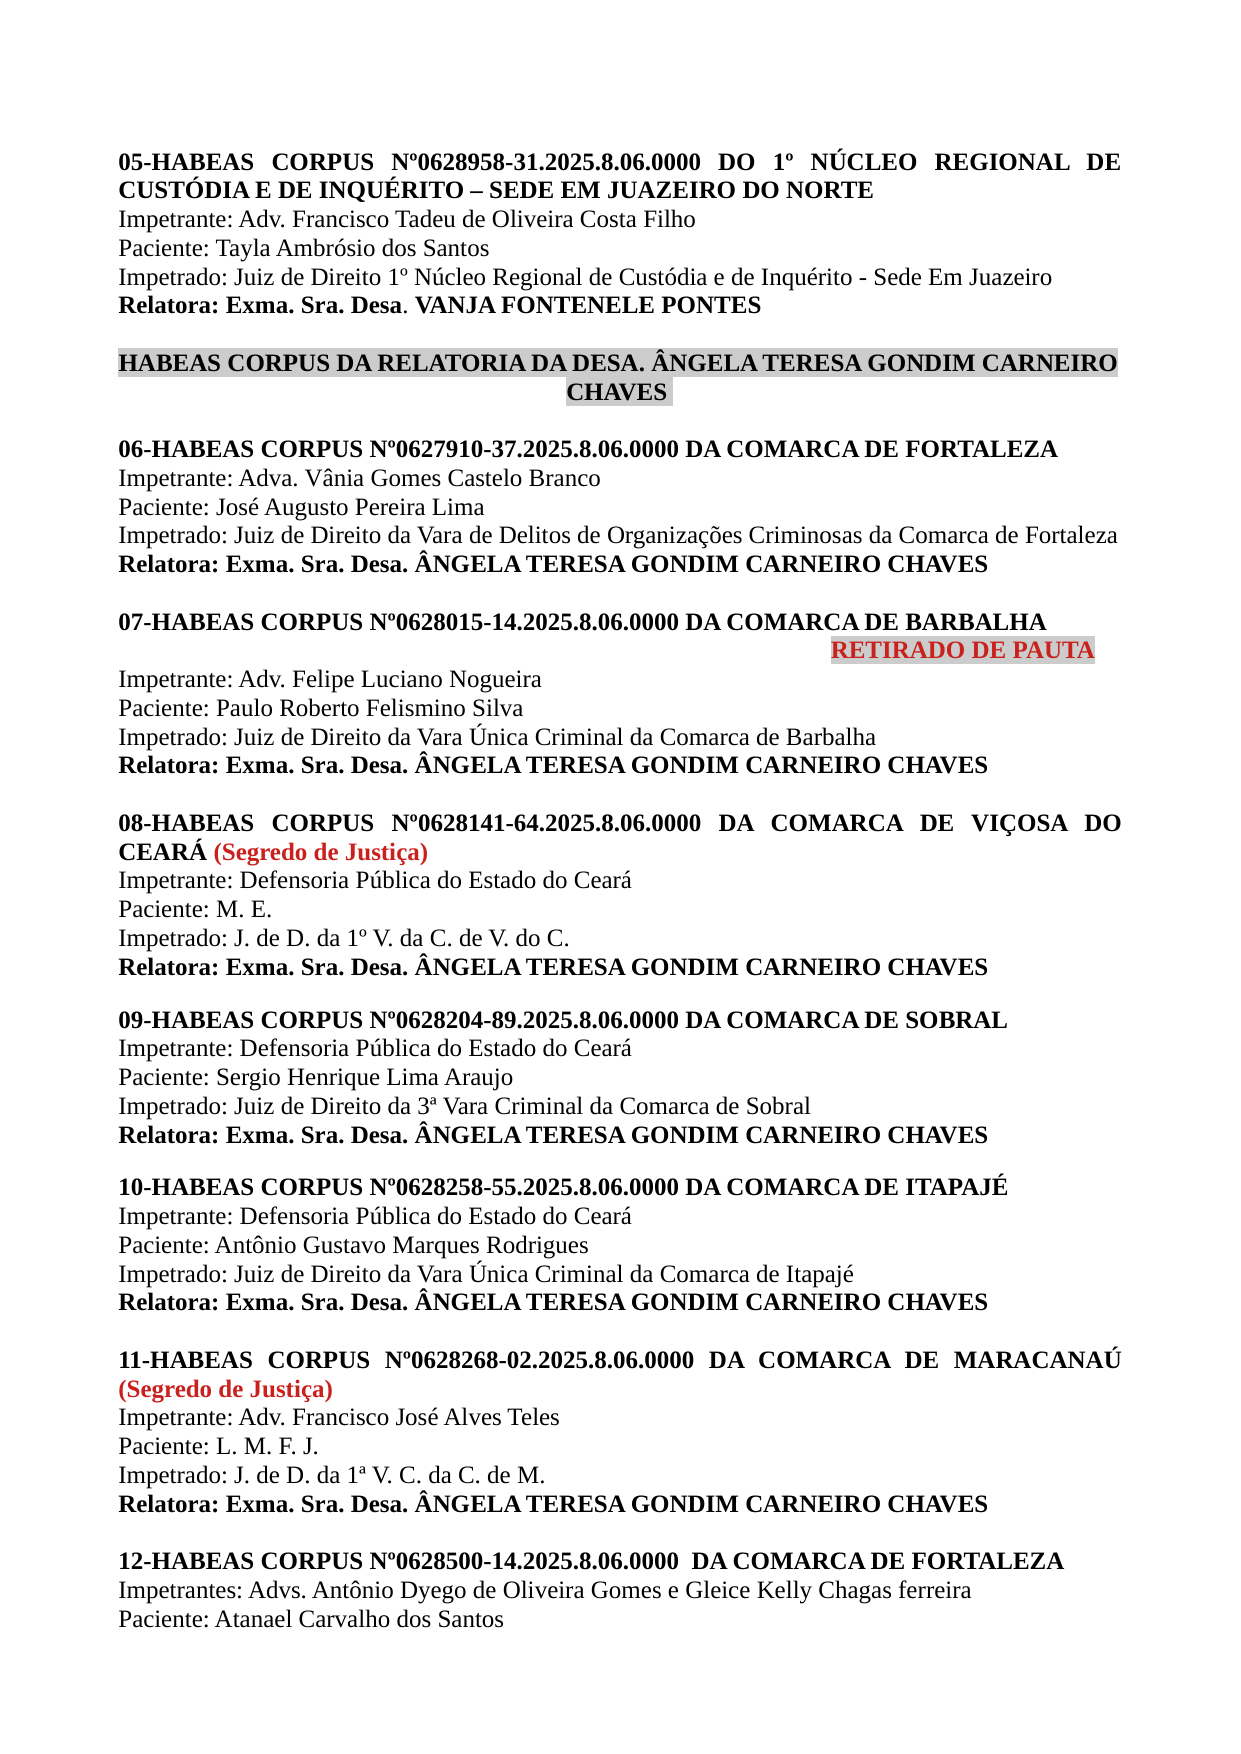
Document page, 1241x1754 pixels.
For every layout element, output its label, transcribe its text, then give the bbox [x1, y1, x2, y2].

text Paciente: Sergio Henrique Lima Araujo [118, 1062, 1122, 1091]
text RETIRADO DE PAUTA [118, 636, 1122, 664]
text Impetrante: Adva. Vânia Gomes Castelo Branco [118, 463, 1122, 492]
text Impetrado: Juiz de Direito 1º Núcleo Regional de Custódia e de Inquérito - Sede Em Juazeiro [118, 262, 1122, 291]
text Relatora: Exma. Sra. Desa. VANJA FONTENELE PONTES [118, 291, 1122, 319]
text Relatora: Exma. Sra. Desa. ÂNGELA TERESA GONDIM CARNEIRO CHAVES [118, 1287, 1122, 1316]
text Paciente: M. E. [118, 894, 1122, 923]
text Impetrante: Adv. Francisco José Alves Teles [118, 1402, 1122, 1431]
text 10-HABEAS CORPUS Nº0628258-55.2025.8.06.0000 DA COMARCA DE ITAPAJÉ [118, 1172, 1122, 1201]
text Paciente: Antônio Gustavo Marques Rodrigues [118, 1230, 1122, 1259]
text Impetrante: Adv. Felipe Luciano Nogueira [118, 664, 1122, 693]
text Relatora: Exma. Sra. Desa. ÂNGELA TERESA GONDIM CARNEIRO CHAVES [118, 1120, 1122, 1148]
text Paciente: Atanael Carvalho dos Santos [118, 1604, 1122, 1632]
text Relatora: Exma. Sra. Desa. ÂNGELA TERESA GONDIM CARNEIRO CHAVES [118, 549, 1122, 578]
text Paciente: L. M. F. J. [118, 1431, 1122, 1460]
text Impetrado: J. de D. da 1ª V. C. da C. de M. [118, 1460, 1122, 1489]
text Relatora: Exma. Sra. Desa. ÂNGELA TERESA GONDIM CARNEIRO CHAVES [118, 952, 1122, 981]
text 07-HABEAS CORPUS Nº0628015-14.2025.8.06.0000 DA COMARCA DE BARBALHA [118, 607, 1122, 636]
text Impetrante: Defensoria Pública do Estado do Ceará [118, 866, 1122, 894]
text 11-HABEAS CORPUS Nº0628268-02.2025.8.06.0000 DA COMARCA DE MARACANAÚ (Segredo de Justiça) [118, 1345, 1122, 1402]
text Paciente: Tayla Ambrósio dos Santos [118, 233, 1122, 262]
text Impetrado: Juiz de Direito da 3ª Vara Criminal da Comarca de Sobral [118, 1091, 1122, 1120]
text Relatora: Exma. Sra. Desa. ÂNGELA TERESA GONDIM CARNEIRO CHAVES [118, 1489, 1122, 1517]
text 09-HABEAS CORPUS Nº0628204-89.2025.8.06.0000 DA COMARCA DE SOBRAL [118, 1005, 1122, 1033]
text Impetrantes: Advs. Antônio Dyego de Oliveira Gomes e Gleice Kelly Chagas ferreira [118, 1575, 1122, 1604]
text 12-HABEAS CORPUS Nº0628500-14.2025.8.06.0000 DA COMARCA DE FORTALEZA [118, 1546, 1122, 1575]
text HABEAS CORPUS DA RELATORIA DA DESA. ÂNGELA TERESA GONDIM CARNEIRO CHAVES [114, 348, 1122, 406]
text Impetrante: Adv. Francisco Tadeu de Oliveira Costa Filho [118, 204, 1122, 233]
text 06-HABEAS CORPUS Nº0627910-37.2025.8.06.0000 DA COMARCA DE FORTALEZA [118, 434, 1122, 463]
text 08-HABEAS CORPUS Nº0628141-64.2025.8.06.0000 DA COMARCA DE VIÇOSA DO CEARÁ (Segredo de Justiça) [118, 808, 1122, 866]
text Paciente: Paulo Roberto Felismino Silva [118, 693, 1122, 722]
text Impetrante: Defensoria Pública do Estado do Ceará [118, 1033, 1122, 1062]
text Impetrado: Juiz de Direito da Vara Única Criminal da Comarca de Itapajé [118, 1259, 1122, 1287]
text Impetrado: J. de D. da 1º V. da C. de V. do C. [118, 923, 1122, 952]
text Impetrado: Juiz de Direito da Vara de Delitos de Organizações Criminosas da Comarca de Fortaleza [118, 521, 1122, 549]
text Paciente: José Augusto Pereira Lima [118, 492, 1122, 521]
text Impetrado: Juiz de Direito da Vara Única Criminal da Comarca de Barbalha [118, 722, 1122, 751]
text Impetrante: Defensoria Pública do Estado do Ceará [118, 1201, 1122, 1230]
text Relatora: Exma. Sra. Desa. ÂNGELA TERESA GONDIM CARNEIRO CHAVES [118, 751, 1122, 779]
list 05-HABEAS CORPUS Nº0628958-31.2025.8.06.0000 DO 1º NÚCLEO REGIONAL DE CUSTÓDIA E DE INQUÉRITO – SEDE EM JUAZEIRO DO NORTE [118, 147, 1122, 204]
